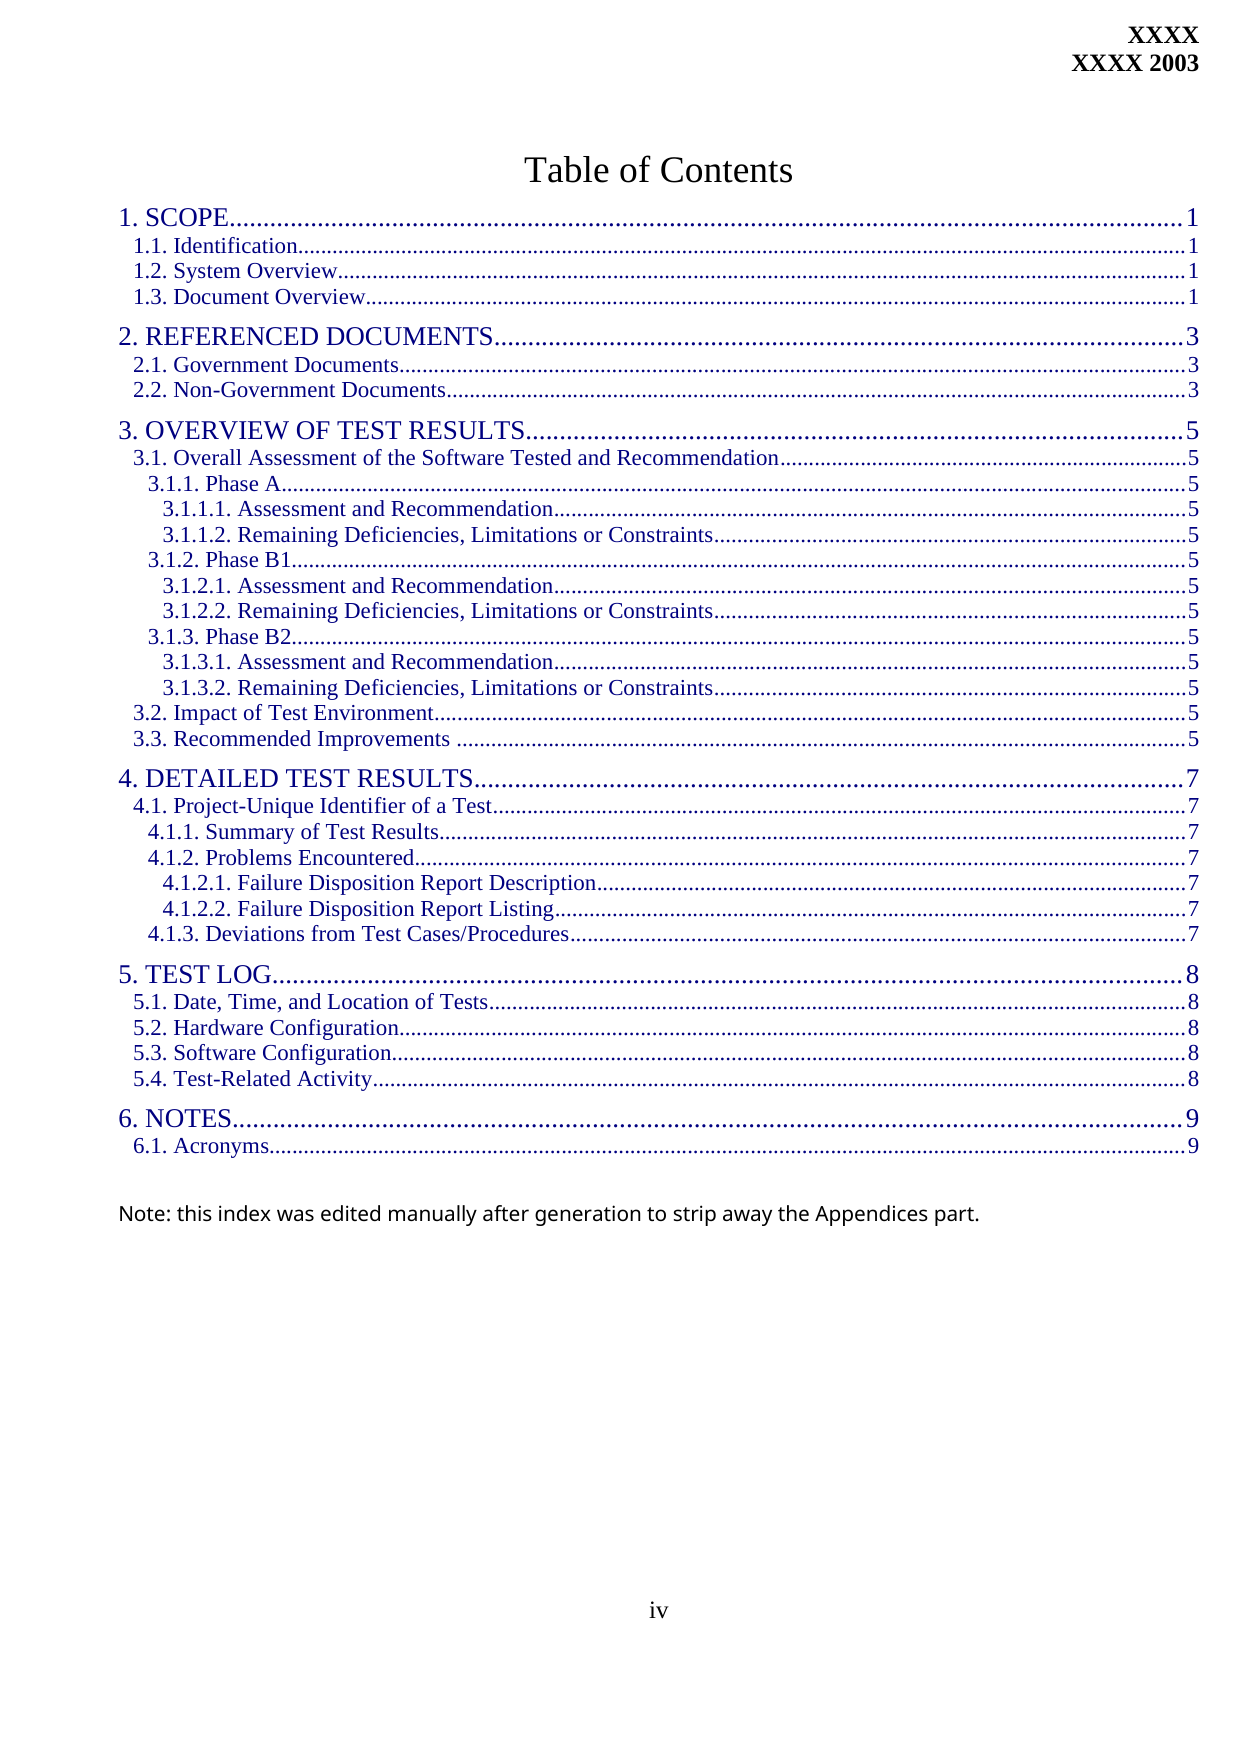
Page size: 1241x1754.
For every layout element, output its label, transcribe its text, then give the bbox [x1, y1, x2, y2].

text 3.3. Recommended Improvements 5 [133, 726, 1199, 751]
text 4.1.2.1. Failure Disposition Report Description 7 [162, 870, 1199, 896]
text 2.2. Non-Government Documents 3 [133, 377, 1199, 403]
text 3.1.3.1. Assessment and Recommendation 5 [162, 649, 1199, 674]
text 3. OVERVIEW OF TEST RESULTS 5 [118, 415, 1199, 445]
text 3.1.1.2. Remaining Deficiencies, Limitations or Constraints 5 [162, 521, 1199, 547]
text 3.1.3. Phase B2 5 [148, 623, 1199, 649]
text 3.1. Overall Assessment of the Software Tested and Recommendation 5 [133, 445, 1199, 470]
text 1. SCOPE 1 [118, 203, 1199, 233]
text 4.1.2. Problems Encountered 7 [148, 844, 1199, 870]
text 1.3. Document Overview 1 [133, 284, 1199, 309]
text 5.1. Date, Time, and Location of Tests 8 [133, 989, 1199, 1014]
text 4.1.1. Summary of Test Results 7 [148, 819, 1199, 844]
text 5.3. Software Configuration 8 [133, 1040, 1199, 1065]
text 4.1.2.2. Failure Disposition Report Listing 7 [162, 896, 1199, 921]
text 3.1.2.1. Assessment and Recommendation 5 [162, 572, 1199, 598]
text 6. NOTES 9 [118, 1103, 1199, 1133]
text 2.1. Government Documents 3 [133, 352, 1199, 377]
text 1.1. Identification 1 [133, 233, 1199, 258]
text 3.1.1.1. Assessment and Recommendation 5 [162, 496, 1199, 521]
text 3.1.2.2. Remaining Deficiencies, Limitations or Constraints 5 [162, 598, 1199, 623]
text 6.1. Acronyms 9 [133, 1133, 1199, 1159]
text 3.2. Impact of Test Environment 5 [133, 700, 1199, 726]
text 3.1.3.2. Remaining Deficiencies, Limitations or Constraints 5 [162, 674, 1199, 700]
text 4. DETAILED TEST RESULTS 7 [118, 764, 1199, 793]
text 4.1.3. Deviations from Test Cases/Procedures 7 [148, 921, 1199, 947]
text 5.4. Test-Related Activity 8 [133, 1065, 1199, 1091]
text 3.1.2. Phase B1 5 [148, 547, 1199, 572]
text 4.1. Project-Unique Identifier of a Test 7 [133, 793, 1199, 819]
subtitle Table of Contents [118, 149, 1199, 190]
text 5.2. Hardware Configuration 8 [133, 1014, 1199, 1040]
text 3.1.1. Phase A 5 [148, 470, 1199, 496]
text 5. TEST LOG 8 [118, 959, 1199, 989]
text Note: this index was edited manually after generation to strip away the Appendices part. [118, 1199, 1199, 1228]
text 1.2. System Overview 1 [133, 258, 1199, 284]
text 2. REFERENCED DOCUMENTS 3 [118, 322, 1199, 352]
